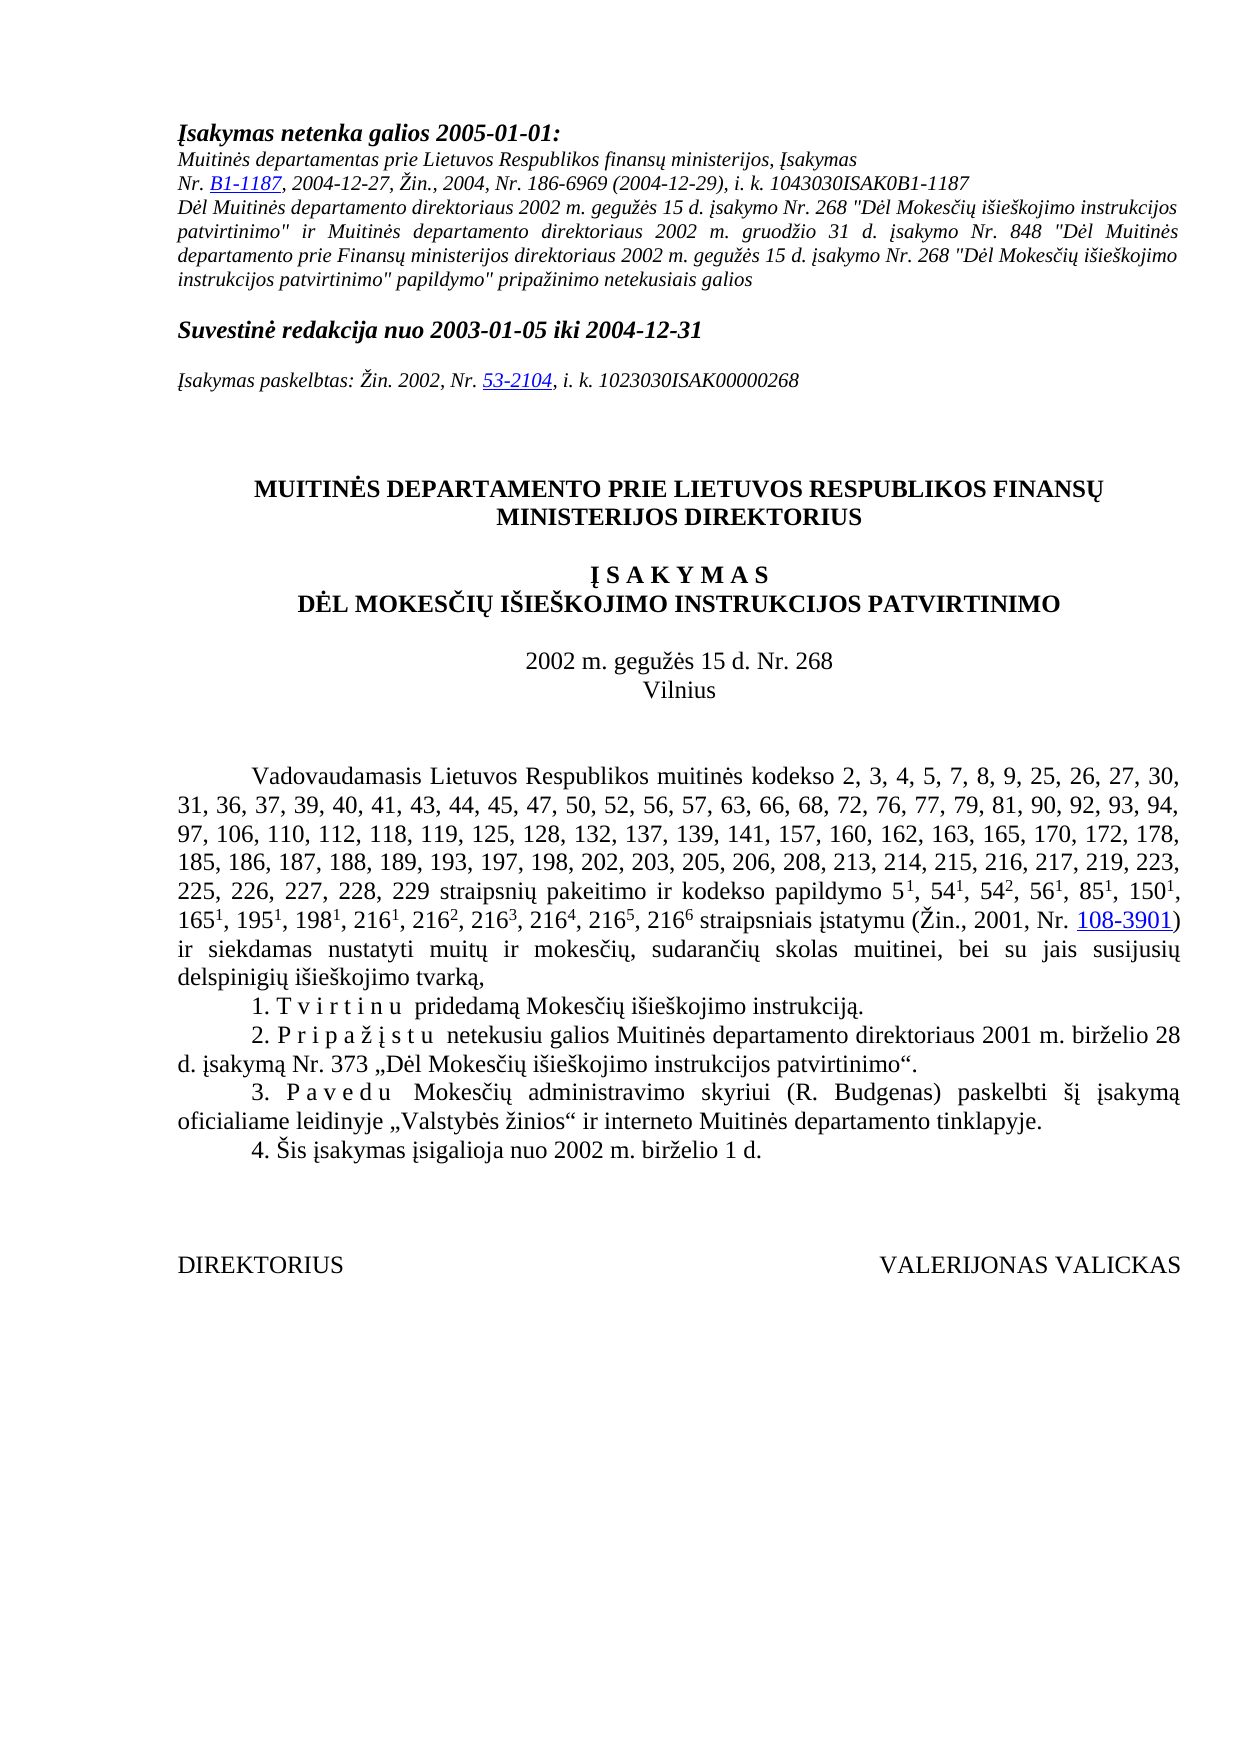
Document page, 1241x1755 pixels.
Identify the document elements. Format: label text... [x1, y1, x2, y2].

text Muitinės departamentas prie Lietuvos Respublikos finansų ministerijos, Įsakymas [177, 147, 1181, 171]
text Nr. B1-1187, 2004-12-27, Žin., 2004, Nr. 186-6969 (2004-12-29), i. k. 1043030ISAK0B1-1187 [177, 171, 1181, 195]
text Vilnius [177, 675, 1181, 704]
text Įsakymas paskelbtas: Žin. 2002, Nr. 53-2104, i. k. 1023030ISAK00000268 [177, 368, 1181, 392]
text Įsakymas netenka galios 2005-01-01: [177, 118, 1181, 147]
text DĖL MOKESČIŲ IŠIEŠKOJIMO INSTRUKCIJOS PATVIRTINIMO [177, 589, 1181, 617]
text 2002 m. gegužės 15 d. Nr. 268 [177, 646, 1181, 675]
text 1. Tvirtinu pridedamą Mokesčių išieškojimo instrukciją. [177, 991, 1181, 1020]
text MUITINĖS DEPARTAMENTO PRIE LIETUVOS RESPUBLIKOS FINANSŲ MINISTERIJOS DIREKTORIUS [177, 474, 1181, 531]
text DIREKTORIUS VALERIJONAS VALICKAS [177, 1250, 1181, 1279]
text Į S A K Y M A S [177, 560, 1181, 589]
text 4. Šis įsakymas įsigalioja nuo 2002 m. birželio 1 d. [177, 1135, 1181, 1164]
text 2. Pripažįstu netekusiu galios Muitinės departamento direktoriaus 2001 m. birželio 28 d. įsakymą Nr. 373 „Dėl Mokesčių išieškojimo instrukcijos patvirtinimo“. [177, 1020, 1181, 1077]
text Suvestinė redakcija nuo 2003-01-05 iki 2004-12-31 [177, 315, 1181, 344]
text Dėl Muitinės departamento direktoriaus 2002 m. gegužės 15 d. įsakymo Nr. 268 "Dėl Mokesčių išieškojimo instrukcijos patvirtinimo" ir Muitinės departamento direktoriaus 2002 m. gruodžio 31 d. įsakymo Nr. 848 "Dėl Muitinės departamento prie Finansų ministerijos direktoriaus 2002 m. gegužės 15 d. įsakymo Nr. 268 "Dėl Mokesčių išieškojimo instrukcijos patvirtinimo" papildymo" pripažinimo netekusiais galios [177, 195, 1181, 291]
text 3. Pavedu Mokesčių administravimo skyriui (R. Budgenas) paskelbti šį įsakymą oficialiame leidinyje „Valstybės žinios“ ir interneto Muitinės departamento tinklapyje. [177, 1077, 1181, 1135]
text Vadovaudamasis Lietuvos Respublikos muitinės kodekso 2, 3, 4, 5, 7, 8, 9, 25, 26, 27, 30, 31, 36, 37, 39, 40, 41, 43, 44, 45, 47, 50, 52, 56, 57, 63, 66, 68, 72, 76, 77, 79, 81, 90, 92, 93, 94, 97, 106, 110, 112, 118, 119, 125, 128, 132, 137, 139, 141, 157, 160, 162, 163, 165, 170, 172, 178, 185, 186, 187, 188, 189, 193, 197, 198, 202, 203, 205, 206, 208, 213, 214, 215, 216, 217, 219, 223, 225, 226, 227, 228, 229 straipsnių pakeitimo ir kodekso papildymo 51, 541, 542, 561, 851, 1501, 1651, 1951, 1981, 2161, 2162, 2163, 2164, 2165, 2166 straipsniais įstatymu (Žin., 2001, Nr. 108-3901) ir siekdamas nustatyti muitų ir mokesčių, sudarančių skolas muitinei, bei su jais susijusių delspinigių išieškojimo tvarką, [177, 761, 1181, 991]
